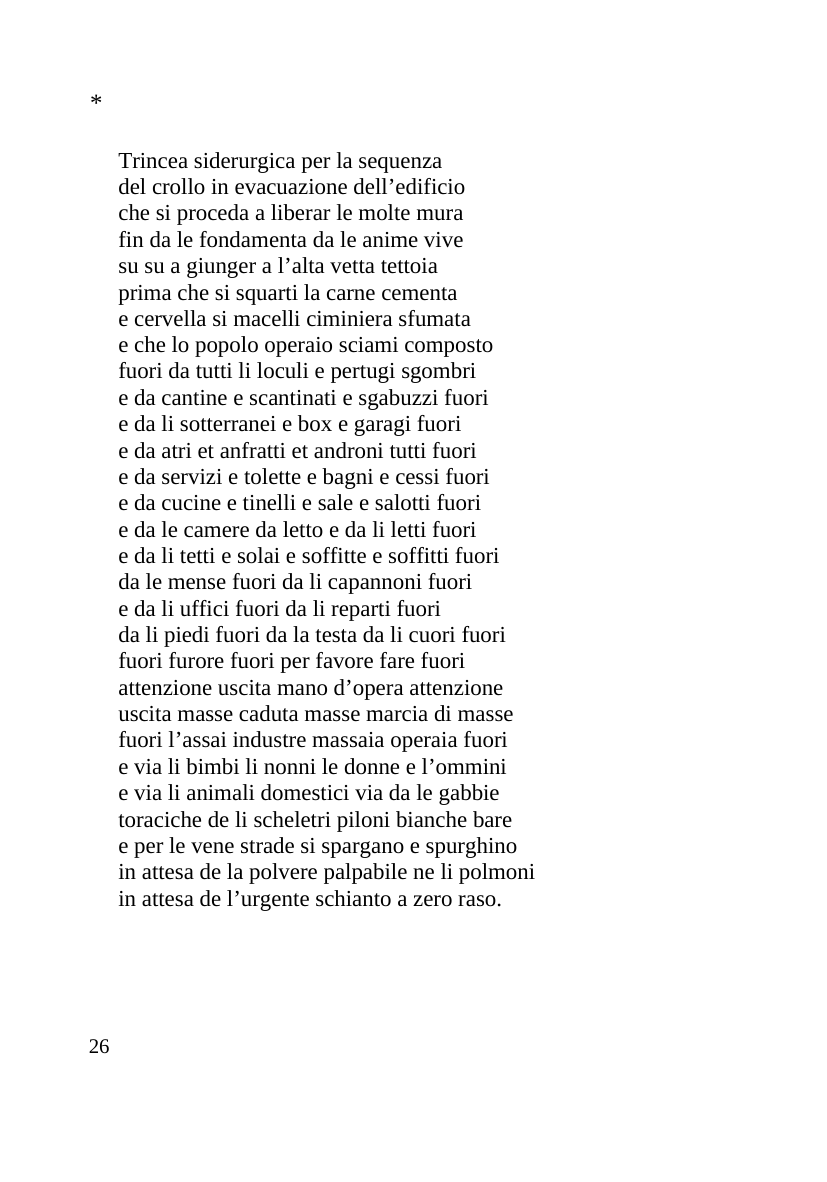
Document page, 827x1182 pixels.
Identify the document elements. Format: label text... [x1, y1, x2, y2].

text del crollo in evacuazione dell’edificio [88, 173, 738, 199]
text uscita masse caduta masse marcia di masse [88, 700, 738, 727]
text e che lo popolo operaio sciami composto [88, 331, 738, 358]
text e da li uffici fuori da li reparti fuori [88, 595, 738, 621]
text e da atri et anfratti et androni tutti fuori [88, 437, 738, 463]
text e da li tetti e solai e soffitte e soffitti fuori [88, 542, 738, 568]
text prima che si squarti la carne cementa [88, 278, 738, 305]
text e via li animali domestici via da le gabbie [88, 779, 738, 806]
text * [88, 88, 738, 117]
text e via li bimbi li nonni le donne e l’ommini [88, 753, 738, 779]
text e da servizi e tolette e bagni e cessi fuori [88, 463, 738, 489]
text e per le vene strade si spargano e spurghino [88, 832, 738, 858]
text che si proceda a liberar le molte mura [88, 199, 738, 226]
text fuori da tutti li loculi e pertugi sgombri [88, 358, 738, 384]
text e cervella si macelli ciminiera sfumata [88, 305, 738, 331]
text da li piedi fuori da la testa da li cuori fuori [88, 621, 738, 647]
text fuori l’assai industre massaia operaia fuori [88, 727, 738, 753]
text Trincea siderurgica per la sequenza [88, 147, 738, 173]
text e da le camere da letto e da li letti fuori [88, 516, 738, 542]
text da le mense fuori da li capannoni fuori [88, 568, 738, 595]
text in attesa de l’urgente schianto a zero raso. [88, 885, 738, 911]
text fin da le fondamenta da le anime vive [88, 226, 738, 252]
text fuori furore fuori per favore fare fuori [88, 647, 738, 674]
text e da li sotterranei e box e garagi fuori [88, 410, 738, 437]
text in attesa de la polvere palpabile ne li polmoni [88, 858, 738, 885]
text su su a giunger a l’alta vetta tettoia [88, 252, 738, 278]
text e da cucine e tinelli e sale e salotti fuori [88, 489, 738, 516]
text toraciche de li scheletri piloni bianche bare [88, 806, 738, 832]
text attenzione uscita mano d’opera attenzione [88, 674, 738, 700]
text e da cantine e scantinati e sgabuzzi fuori [88, 384, 738, 410]
